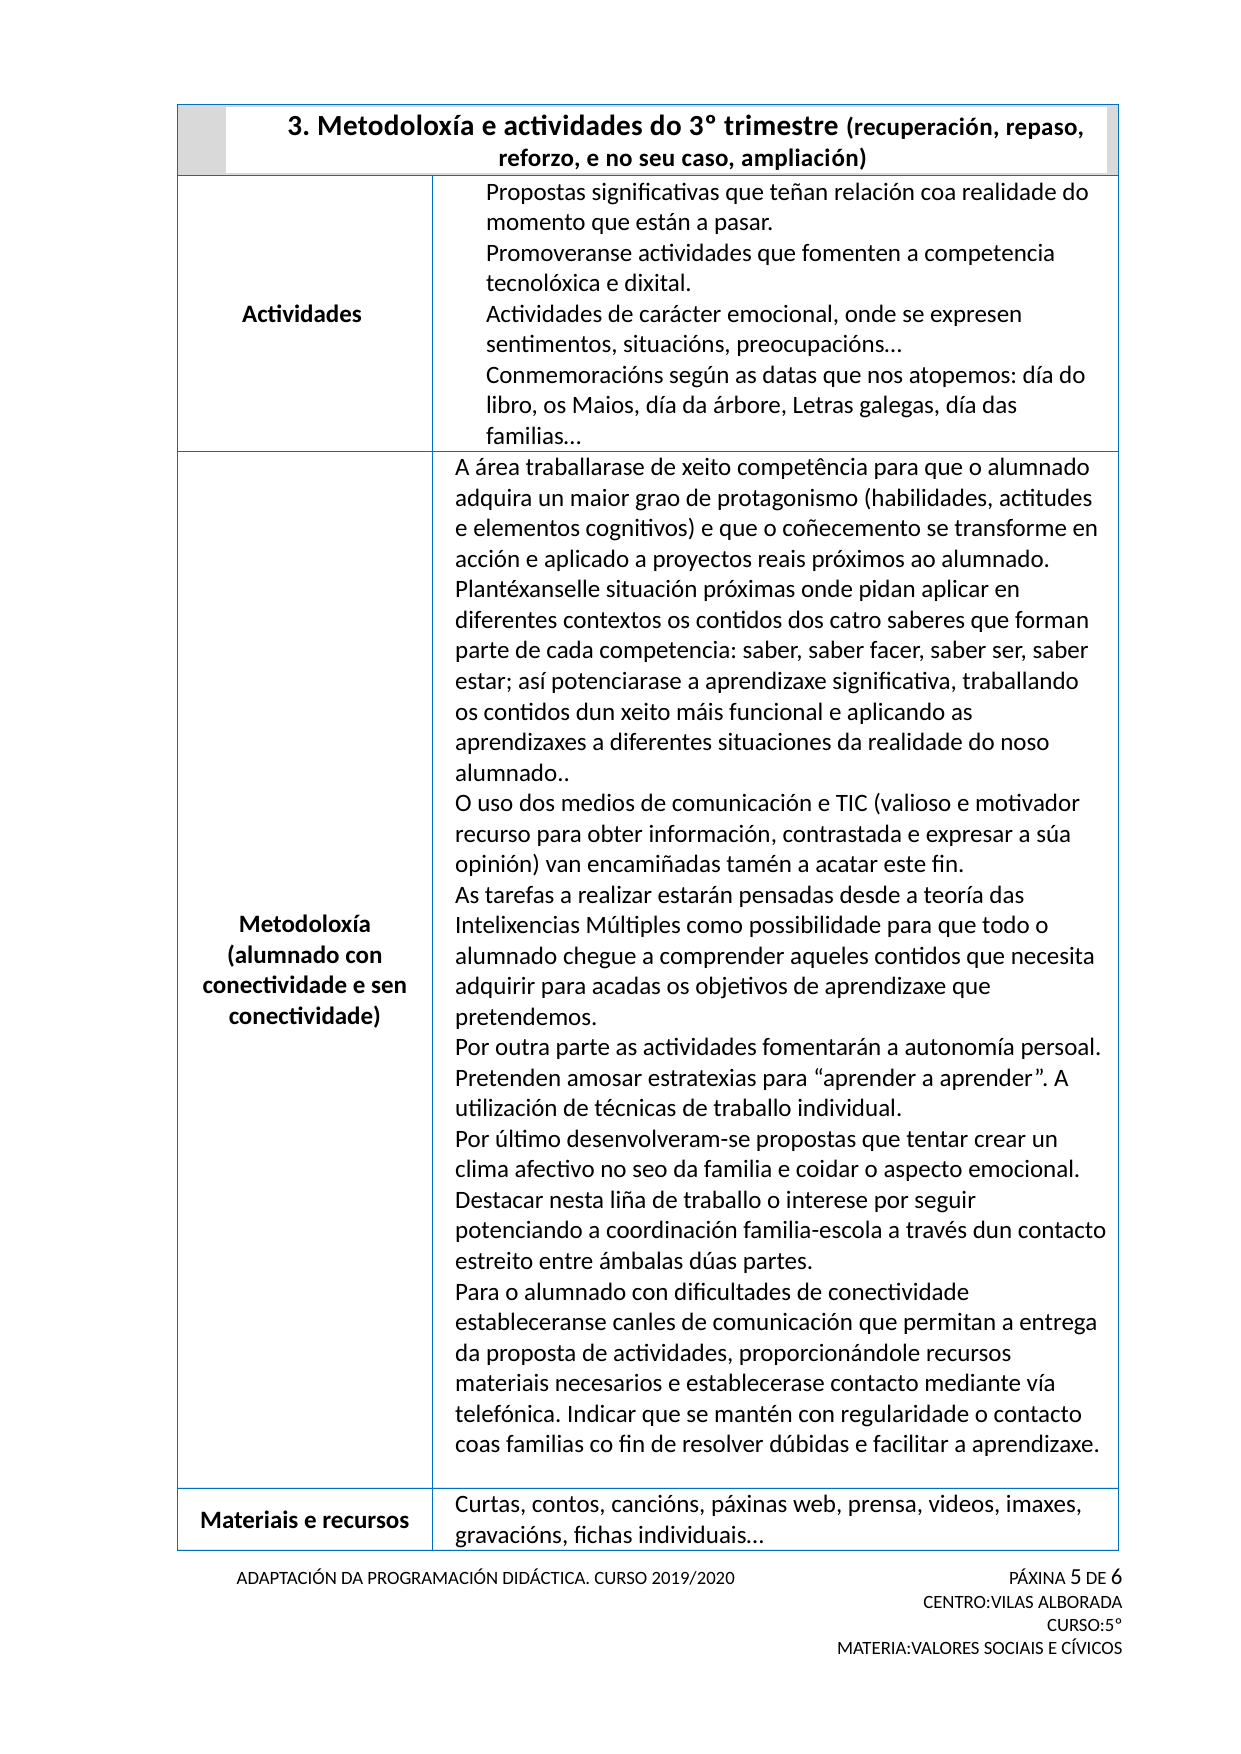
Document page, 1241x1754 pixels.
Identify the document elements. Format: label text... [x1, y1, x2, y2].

table_header 3. Metodoloxía e actividades do 3º trimestre (recuperación, repaso, reforzo, e no seu caso, ampliación) [178, 105, 1118, 175]
table_cell Materiais e recursos [178, 1489, 432, 1549]
table_cell Actividades [178, 176, 432, 451]
table_cell Propostas significativas que teñan relación coa realidade do momento que están a pasar. Promoveranse actividades que fomenten a competencia tecnolóxica e dixital. Actividades de carácter emocional, onde se expresen sentimentos, situacións, preocupacións… Conmemoracións según as datas que nos atopemos: día do libro, os Maios, día da árbore, Letras galegas, día das familias… [433, 176, 486, 451]
table_cell Metodoloxía (alumnado con conectividade e sen conectividade) [178, 452, 432, 1487]
